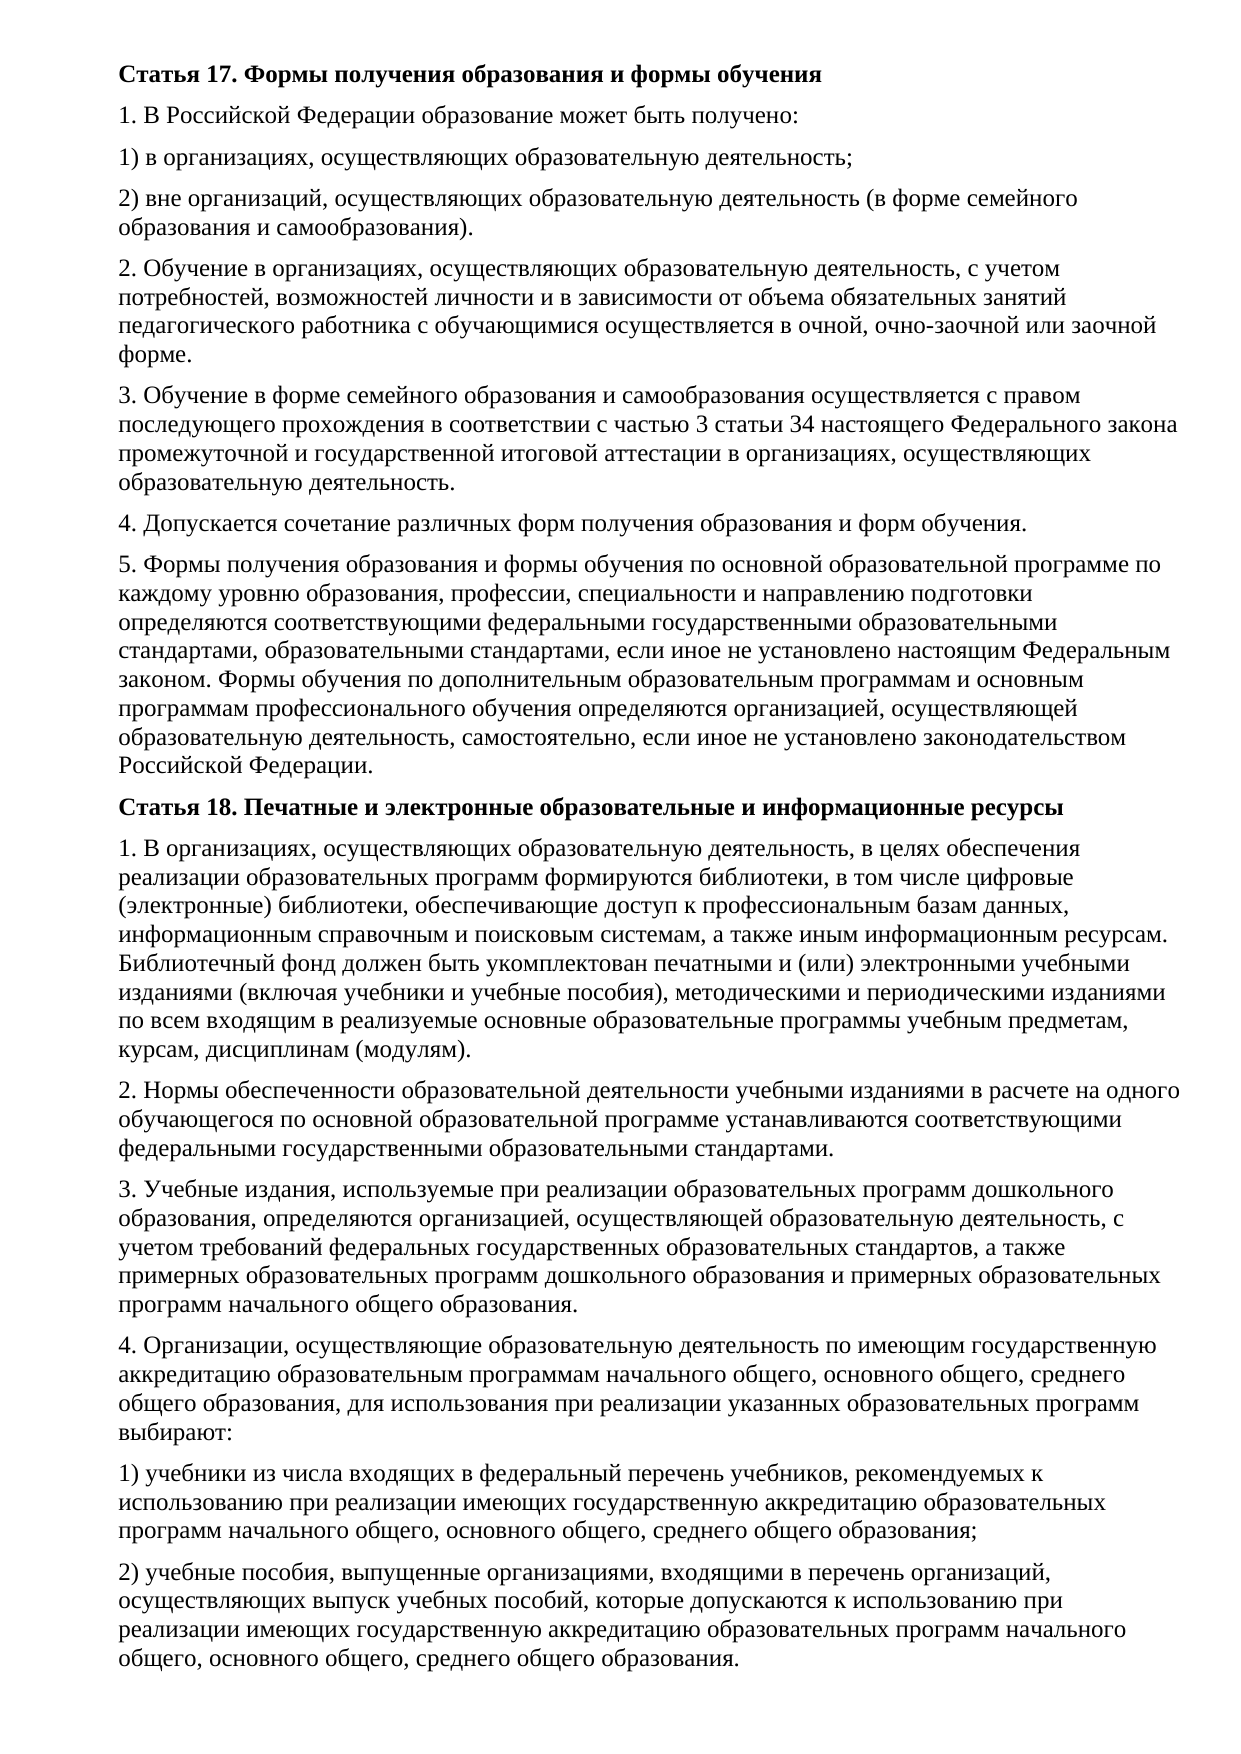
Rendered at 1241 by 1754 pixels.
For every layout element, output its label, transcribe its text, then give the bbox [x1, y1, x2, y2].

text 4. Организации, осуществляющие образовательную деятельность по имеющим государственную аккредитацию образовательным программам начального общего, основного общего, среднего общего образования, для использования при реализации указанных образовательных программ выбирают: [118, 1330, 1181, 1445]
text 5. Формы получения образования и формы обучения по основной образовательной программе по каждому уровню образования, профессии, специальности и направлению подготовки определяются соответствующими федеральными государственными образовательными стандартами, образовательными стандартами, если иное не установлено настоящим Федеральным законом. Формы обучения по дополнительным образовательным программам и основным программам профессионального обучения определяются организацией, осуществляющей образовательную деятельность, самостоятельно, если иное не установлено законодательством Российской Федерации. [118, 549, 1181, 779]
text 2. Нормы обеспеченности образовательной деятельности учебными изданиями в расчете на одного обучающегося по основной образовательной программе устанавливаются соответствующими федеральными государственными образовательными стандартами. [118, 1075, 1181, 1162]
text Статья 18. Печатные и электронные образовательные и информационные ресурсы [118, 792, 1181, 820]
text Статья 17. Формы получения образования и формы обучения [118, 59, 1181, 88]
text 2) учебные пособия, выпущенные организациями, входящими в перечень организаций, осуществляющих выпуск учебных пособий, которые допускаются к использованию при реализации имеющих государственную аккредитацию образовательных программ начального общего, основного общего, среднего общего образования. [118, 1557, 1181, 1672]
text 1. В организациях, осуществляющих образовательную деятельность, в целях обеспечения реализации образовательных программ формируются библиотеки, в том числе цифровые (электронные) библиотеки, обеспечивающие доступ к профессиональным базам данных, информационным справочным и поисковым системам, а также иным информационным ресурсам. Библиотечный фонд должен быть укомплектован печатными и (или) электронными учебными изданиями (включая учебники и учебные пособия), методическими и периодическими изданиями по всем входящим в реализуемые основные образовательные программы учебным предметам, курсам, дисциплинам (модулям). [118, 833, 1181, 1063]
text 3. Учебные издания, используемые при реализации образовательных программ дошкольного образования, определяются организацией, осуществляющей образовательную деятельность, с учетом требований федеральных государственных образовательных стандартов, а также примерных образовательных программ дошкольного образования и примерных образовательных программ начального общего образования. [118, 1174, 1181, 1318]
text 1. В Российской Федерации образование может быть получено: [118, 100, 1181, 129]
text 1) в организациях, осуществляющих образовательную деятельность; [118, 142, 1181, 170]
text 2. Обучение в организациях, осуществляющих образовательную деятельность, с учетом потребностей, возможностей личности и в зависимости от объема обязательных занятий педагогического работника с обучающимися осуществляется в очной, очно-заочной или заочной форме. [118, 253, 1181, 368]
text 3. Обучение в форме семейного образования и самообразования осуществляется с правом последующего прохождения в соответствии с частью 3 статьи 34 настоящего Федерального закона промежуточной и государственной итоговой аттестации в организациях, осуществляющих образовательную деятельность. [118, 380, 1181, 495]
text 1) учебники из числа входящих в федеральный перечень учебников, рекомендуемых к использованию при реализации имеющих государственную аккредитацию образовательных программ начального общего, основного общего, среднего общего образования; [118, 1458, 1181, 1544]
text 2) вне организаций, осуществляющих образовательную деятельность (в форме семейного образования и самообразования). [118, 183, 1181, 240]
text 4. Допускается сочетание различных форм получения образования и форм обучения. [118, 508, 1181, 537]
